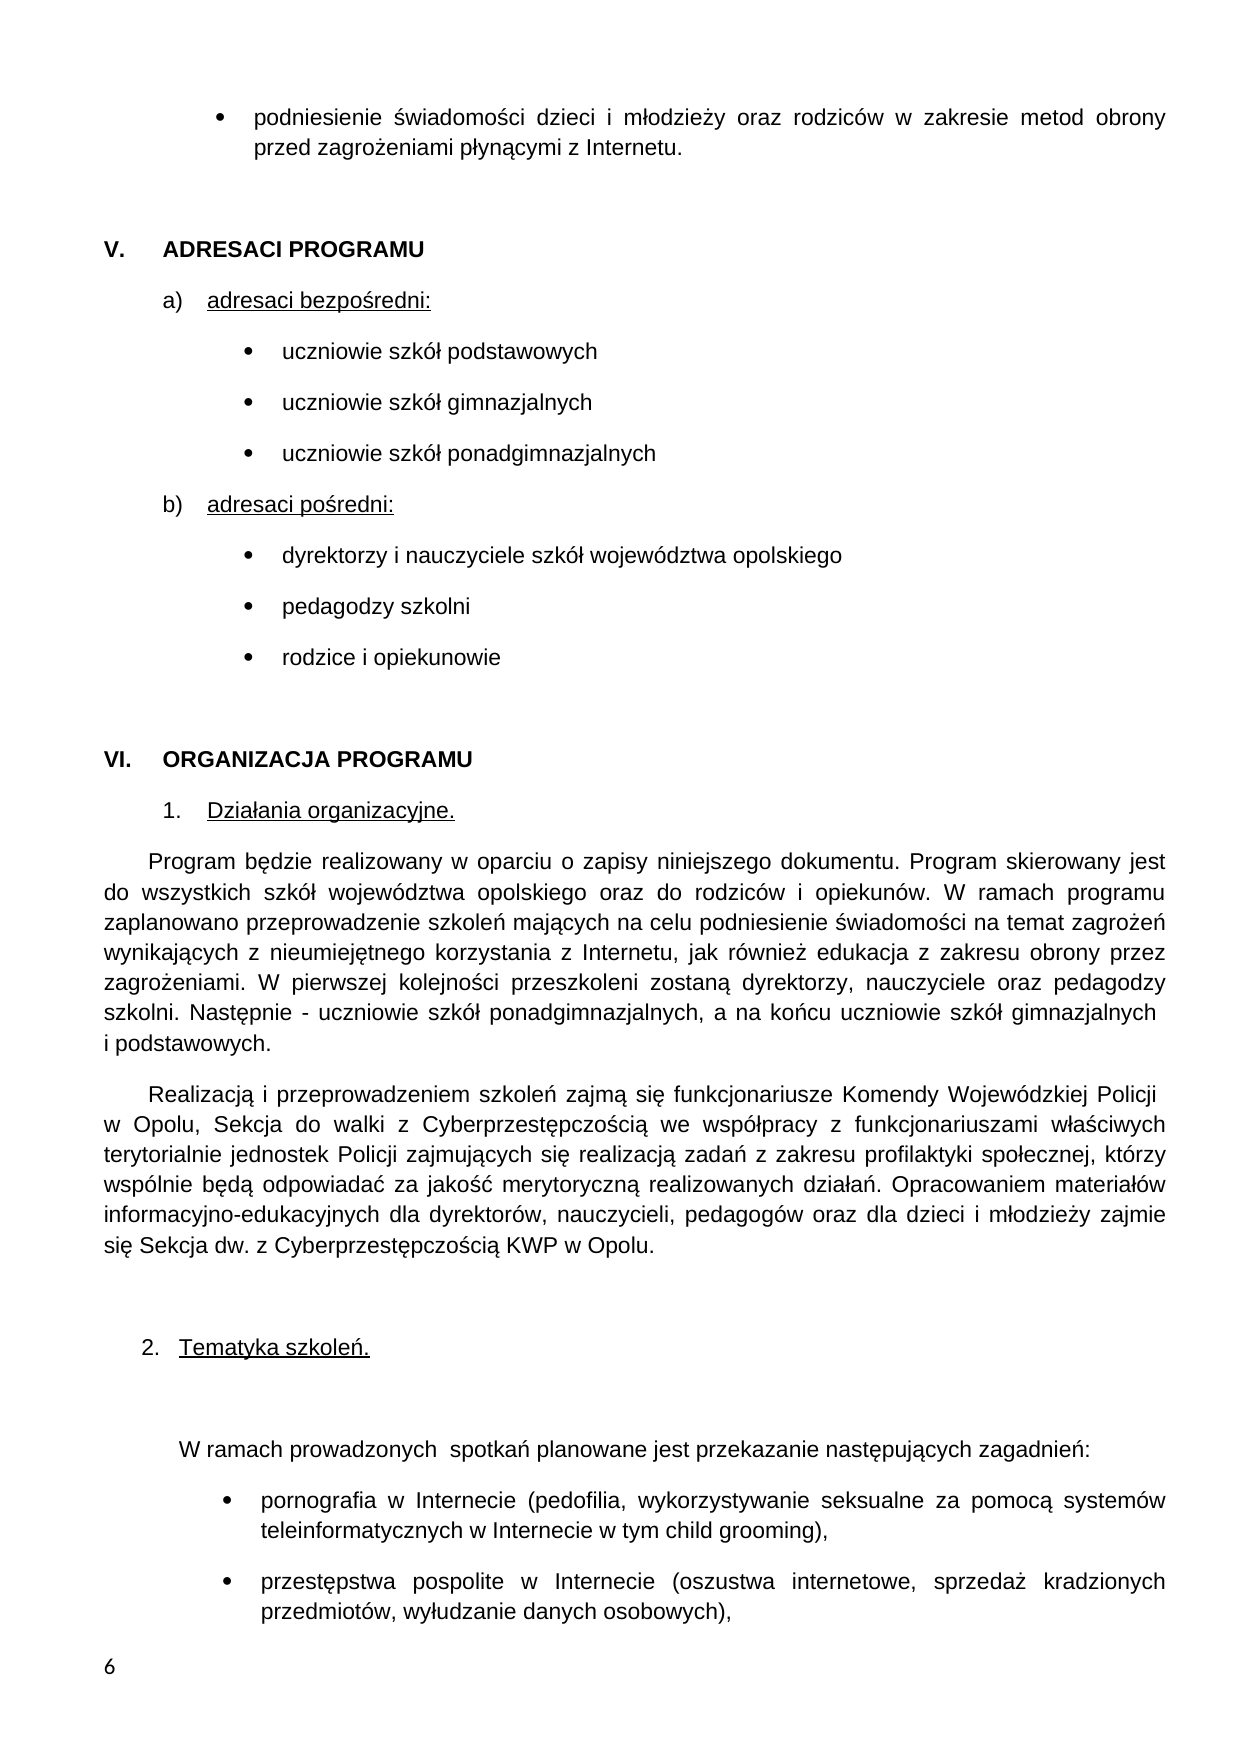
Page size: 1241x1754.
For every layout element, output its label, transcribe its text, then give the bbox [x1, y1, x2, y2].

list uczniowie szkół gimnazjalnych [244, 389, 1167, 415]
list uczniowie szkół ponadgimnazjalnych [244, 440, 1167, 466]
list adresaci pośredni: [162, 491, 1167, 517]
list pornografia w Internecie (pedofilia, wykorzystywanie seksualne za pomocą systemów teleinformatycznych w Internecie w tym child grooming), [223, 1487, 1167, 1543]
list Realizacją i przeprowadzeniem szkoleń zajmą się funkcjonariusze Komendy Wojewódzkiej Policji w Opolu, Sekcja do walki z Cyberprzestępczością we współpracy z funkcjonariuszami właściwych terytorialnie jednostek Policji zajmujących się realizacją zadań z zakresu profilaktyki społecznej, którzy wspólnie będą odpowiadać za jakość merytoryczną realizowanych działań. Opracowaniem materiałów informacyjno-edukacyjnych dla dyrektorów, nauczycieli, pedagogów oraz dla dzieci i młodzieży zajmie się Sekcja dw. z Cyberprzestępczością KWP w Opolu. [103, 1081, 1167, 1258]
list ORGANIZACJA PROGRAMU [103, 746, 1167, 772]
list przestępstwa pospolite w Internecie (oszustwa internetowe, sprzedaż kradzionych przedmiotów, wyłudzanie danych osobowych), [223, 1568, 1167, 1624]
list pedagodzy szkolni [244, 593, 1167, 619]
list W ramach prowadzonych spotkań planowane jest przekazanie następujących zagadnień: [178, 1436, 1167, 1462]
list rodzice i opiekunowie [244, 644, 1167, 670]
list uczniowie szkół podstawowych [244, 338, 1167, 364]
list Działania organizacyjne. [162, 797, 1167, 823]
list podniesienie świadomości dzieci i młodzieży oraz rodziców w zakresie metod obrony przed zagrożeniami płynącymi z Internetu. [216, 103, 1167, 160]
list dyrektorzy i nauczyciele szkół województwa opolskiego [244, 542, 1167, 568]
list adresaci bezpośredni: [162, 287, 1167, 313]
list Program będzie realizowany w oparciu o zapisy niniejszego dokumentu. Program skierowany jest do wszystkich szkół województwa opolskiego oraz do rodziców i opiekunów. W ramach programu zaplanowano przeprowadzenie szkoleń mających na celu podniesienie świadomości na temat zagrożeń wynikających z nieumiejętnego korzystania z Internetu, jak również edukacja z zakresu obrony przez zagrożeniami. W pierwszej kolejności przeszkoleni zostaną dyrektorzy, nauczyciele oraz pedagodzy szkolni. Następnie - uczniowie szkół ponadgimnazjalnych, a na końcu uczniowie szkół gimnazjalnych i podstawowych. [103, 848, 1167, 1056]
list ADRESACI PROGRAMU [103, 236, 1167, 262]
list Tematyka szkoleń. [141, 1334, 1167, 1360]
